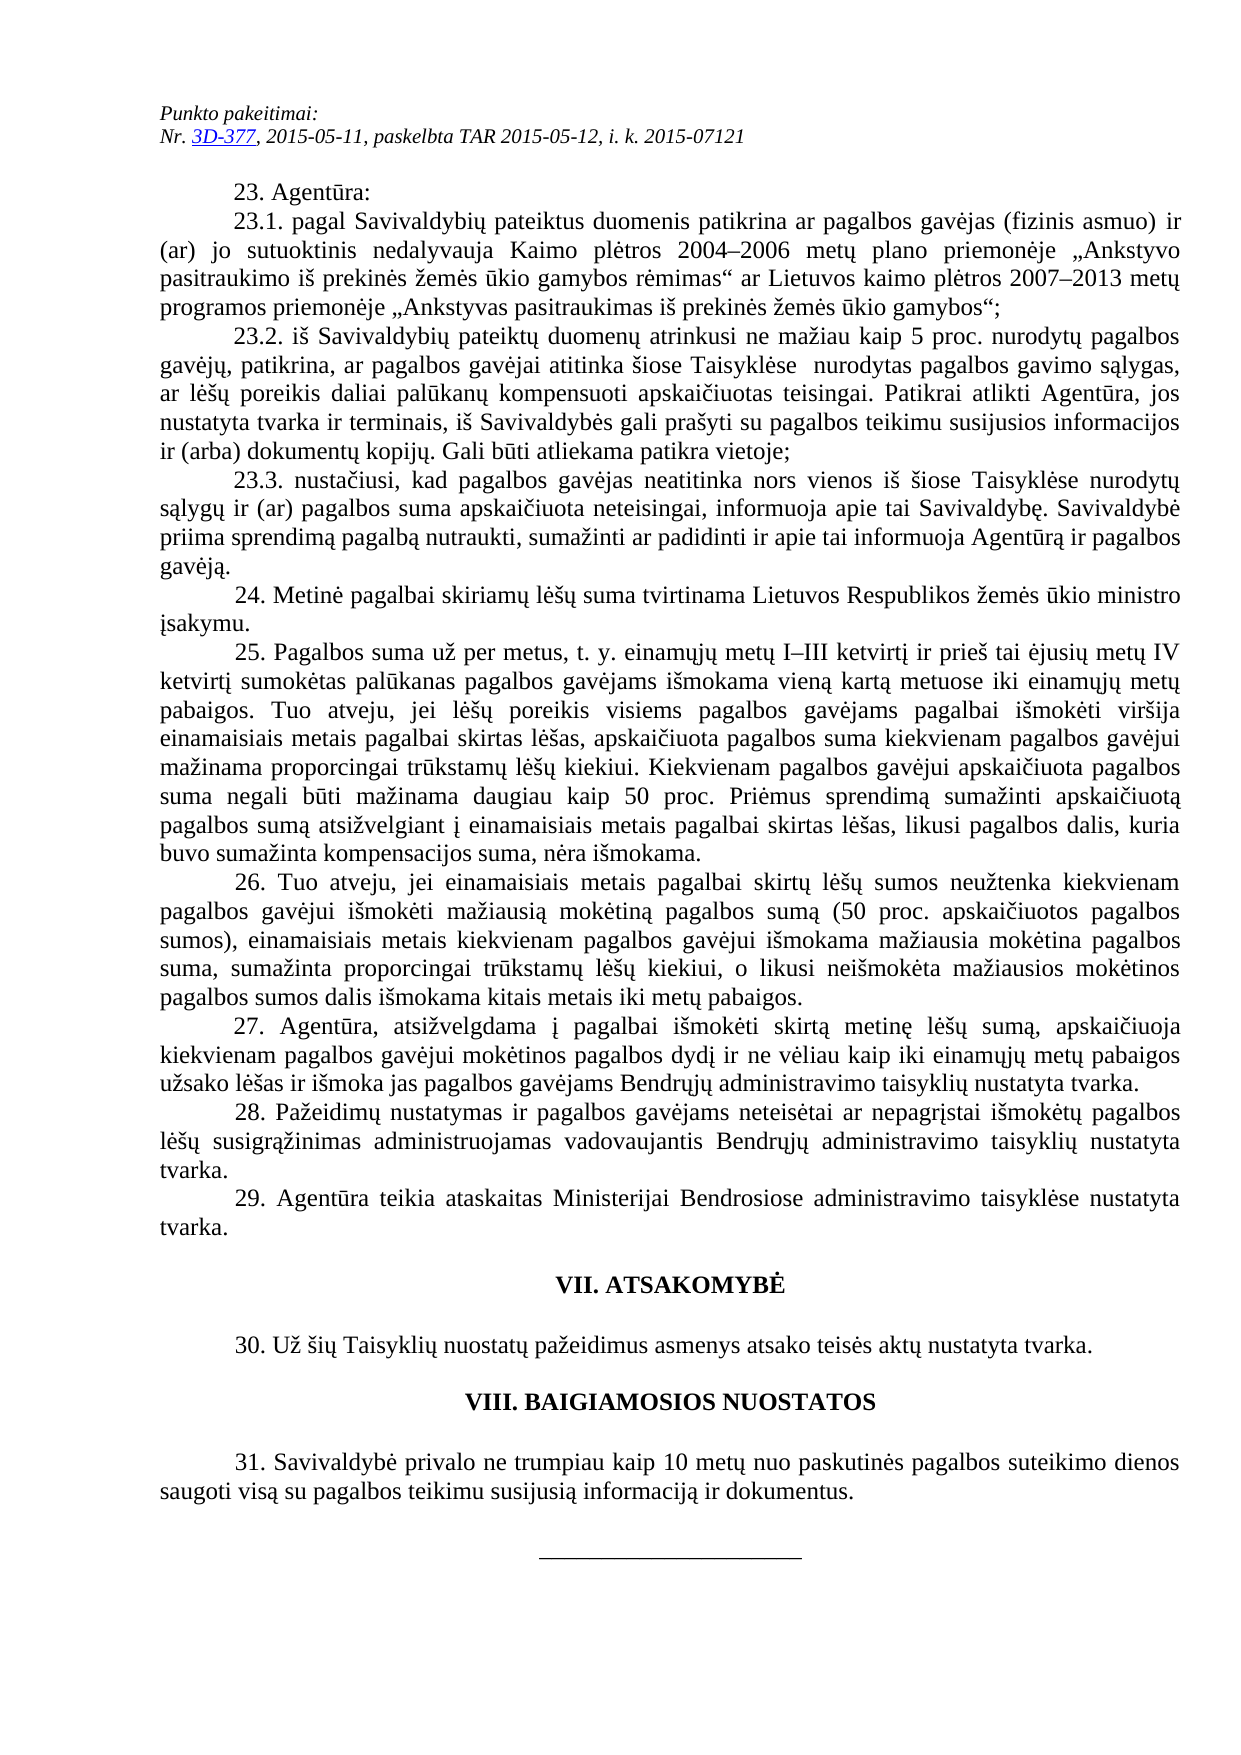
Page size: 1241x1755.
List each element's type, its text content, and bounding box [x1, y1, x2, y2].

text 31. Savivaldybė privalo ne trumpiau kaip 10 metų nuo paskutinės pagalbos suteikimo dienos saugoti visą su pagalbos teikimu susijusią informaciją ir dokumentus. [159, 1447, 1181, 1504]
text _____________________ [159, 1533, 1181, 1562]
text 24. Metinė pagalbai skiriamų lėšų suma tvirtinama Lietuvos Respublikos žemės ūkio ministro įsakymu. [159, 580, 1181, 637]
text 30. Už šių Taisyklių nuostatų pažeidimus asmenys atsako teisės aktų nustatyta tvarka. [159, 1330, 1181, 1358]
text VIII. BAIGIAMOSIOS NUOSTATOS [159, 1387, 1181, 1416]
text 23. Agentūra: [159, 177, 1181, 206]
text 26. Tuo atveju, jei einamaisiais metais pagalbai skirtų lėšų sumos neužtenka kiekvienam pagalbos gavėjui išmokėti mažiausią mokėtiną pagalbos sumą (50 proc. apskaičiuotos pagalbos sumos), einamaisiais metais kiekvienam pagalbos gavėjui išmokama mažiausia mokėtina pagalbos suma, sumažinta proporcingai trūkstamų lėšų kiekiui, o likusi neišmokėta mažiausios mokėtinos pagalbos sumos dalis išmokama kitais metais iki metų pabaigos. [159, 867, 1181, 1011]
text 23.3. nustačiusi, kad pagalbos gavėjas neatitinka nors vienos iš šiose Taisyklėse nurodytų sąlygų ir (ar) pagalbos suma apskaičiuota neteisingai, informuoja apie tai Savivaldybę. Savivaldybė priima sprendimą pagalbą nutraukti, sumažinti ar padidinti ir apie tai informuoja Agentūrą ir pagalbos gavėją. [159, 465, 1181, 580]
text 23.1. pagal Savivaldybių pateiktus duomenis patikrina ar pagalbos gavėjas (fizinis asmuo) ir (ar) jo sutuoktinis nedalyvauja Kaimo plėtros 2004–2006 metų plano priemonėje „Ankstyvo pasitraukimo iš prekinės žemės ūkio gamybos rėmimas“ ar Lietuvos kaimo plėtros 2007–2013 metų programos priemonėje „Ankstyvas pasitraukimas iš prekinės žemės ūkio gamybos“; [159, 206, 1181, 321]
text 28. Pažeidimų nustatymas ir pagalbos gavėjams neteisėtai ar nepagrįstai išmokėtų pagalbos lėšų susigrąžinimas administruojamas vadovaujantis Bendrųjų administravimo taisyklių nustatyta tvarka. [159, 1097, 1181, 1183]
text Nr. 3D-377, 2015-05-11, paskelbta TAR 2015-05-12, i. k. 2015-07121 [159, 124, 1181, 148]
text 23.2. iš Savivaldybių pateiktų duomenų atrinkusi ne mažiau kaip 5 proc. nurodytų pagalbos gavėjų, patikrina, ar pagalbos gavėjai atitinka šiose Taisyklėse nurodytas pagalbos gavimo sąlygas, ar lėšų poreikis daliai palūkanų kompensuoti apskaičiuotas teisingai. Patikrai atlikti Agentūra, jos nustatyta tvarka ir terminais, iš Savivaldybės gali prašyti su pagalbos teikimu susijusios informacijos ir (arba) dokumentų kopijų. Gali būti atliekama patikra vietoje; [159, 321, 1181, 465]
text 25. Pagalbos suma už per metus, t. y. einamųjų metų I–III ketvirtį ir prieš tai ėjusių metų IV ketvirtį sumokėtas palūkanas pagalbos gavėjams išmokama vieną kartą metuose iki einamųjų metų pabaigos. Tuo atveju, jei lėšų poreikis visiems pagalbos gavėjams pagalbai išmokėti viršija einamaisiais metais pagalbai skirtas lėšas, apskaičiuota pagalbos suma kiekvienam pagalbos gavėjui mažinama proporcingai trūkstamų lėšų kiekiui. Kiekvienam pagalbos gavėjui apskaičiuota pagalbos suma negali būti mažinama daugiau kaip 50 proc. Priėmus sprendimą sumažinti apskaičiuotą pagalbos sumą atsižvelgiant į einamaisiais metais pagalbai skirtas lėšas, likusi pagalbos dalis, kuria buvo sumažinta kompensacijos suma, nėra išmokama. [159, 637, 1181, 867]
text 29. Agentūra teikia ataskaitas Ministerijai Bendrosiose administravimo taisyklėse nustatyta tvarka. [159, 1183, 1181, 1241]
text 27. Agentūra, atsižvelgdama į pagalbai išmokėti skirtą metinę lėšų sumą, apskaičiuoja kiekvienam pagalbos gavėjui mokėtinos pagalbos dydį ir ne vėliau kaip iki einamųjų metų pabaigos užsako lėšas ir išmoka jas pagalbos gavėjams Bendrųjų administravimo taisyklių nustatyta tvarka. [159, 1011, 1181, 1097]
text VII. ATSAKOMYBĖ [159, 1270, 1181, 1298]
text Punkto pakeitimai: [159, 100, 1181, 124]
